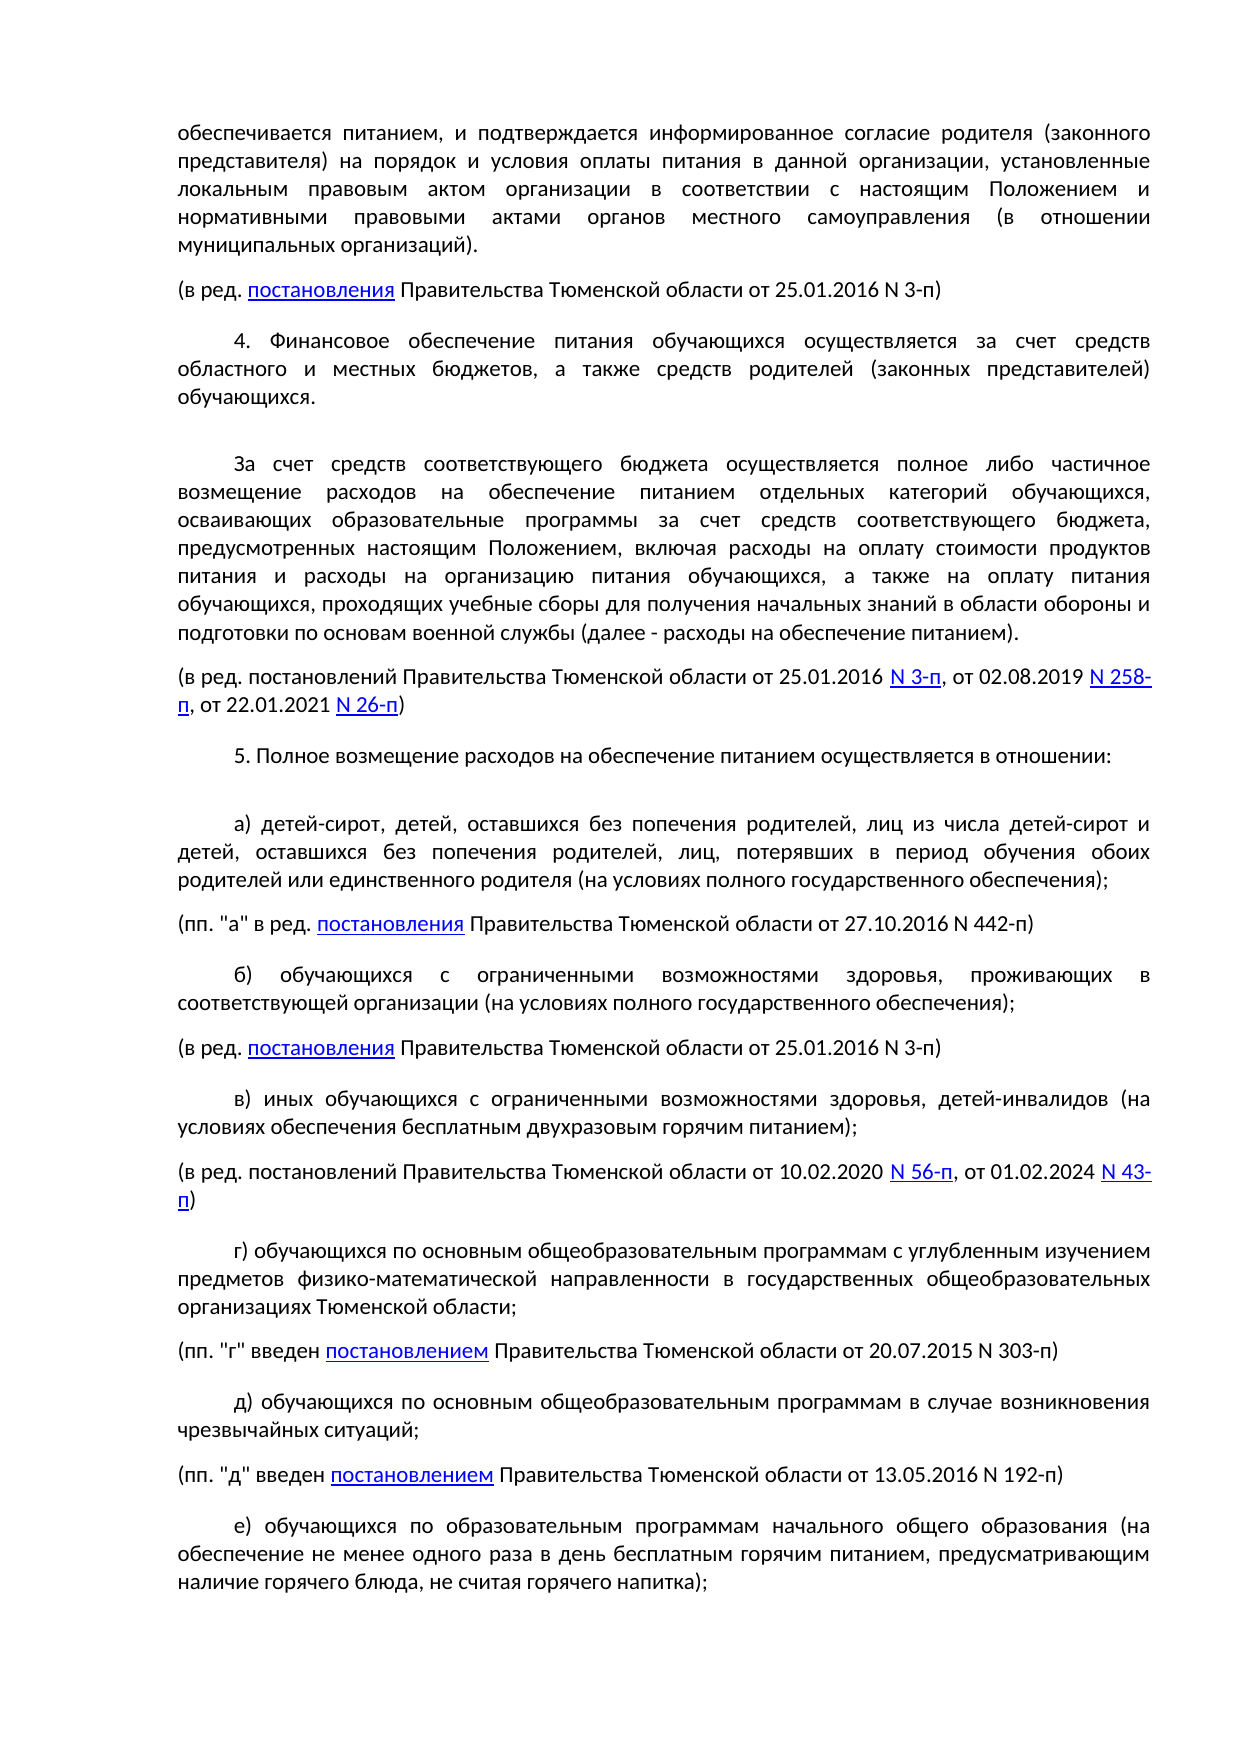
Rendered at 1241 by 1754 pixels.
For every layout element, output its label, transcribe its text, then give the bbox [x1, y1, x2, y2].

text (в ред. постановлений Правительства Тюменской области от 25.01.2016 N 3-п, от 02.08.2019 N 258-п, от 22.01.2021 N 26-п) [177, 662, 1152, 718]
text е) обучающихся по образовательным программам начального общего образования (на обеспечение не менее одного раза в день бесплатным горячим питанием, предусматривающим наличие горячего блюда, не считая горячего напитка); [177, 1511, 1152, 1595]
text б) обучающихся с ограниченными возможностями здоровья, проживающих в соответствующей организации (на условиях полного государственного обеспечения); [177, 961, 1152, 1017]
text г) обучающихся по основным общеобразовательным программам с углубленным изучением предметов физико-математической направленности в государственных общеобразовательных организациях Тюменской области; [177, 1236, 1152, 1320]
text а) детей-сирот, детей, оставшихся без попечения родителей, лиц из числа детей-сирот и детей, оставшихся без попечения родителей, лиц, потерявших в период обучения обоих родителей или единственного родителя (на условиях полного государственного обеспечения); [177, 809, 1152, 893]
text д) обучающихся по основным общеобразовательным программам в случае возникновения чрезвычайных ситуаций; [177, 1387, 1152, 1443]
text За счет средств соответствующего бюджета осуществляется полное либо частичное возмещение расходов на обеспечение питанием отдельных категорий обучающихся, осваивающих образовательные программы за счет средств соответствующего бюджета, предусмотренных настоящим Положением, включая расходы на оплату стоимости продуктов питания и расходы на организацию питания обучающихся, а также на оплату питания обучающихся, проходящих учебные сборы для получения начальных знаний в области обороны и подготовки по основам военной службы (далее - расходы на обеспечение питанием). [177, 449, 1152, 646]
text (пп. "а" в ред. постановления Правительства Тюменской области от 27.10.2016 N 442-п) [177, 909, 1152, 938]
text обеспечивается питанием, и подтверждается информированное согласие родителя (законного представителя) на порядок и условия оплаты питания в данной организации, установленные локальным правовым актом организации в соответствии с настоящим Положением и нормативными правовыми актами органов местного самоуправления (в отношении муниципальных организаций). [177, 118, 1152, 258]
text (в ред. постановления Правительства Тюменской области от 25.01.2016 N 3-п) [177, 275, 1152, 303]
text 4. Финансовое обеспечение питания обучающихся осуществляется за счет средств областного и местных бюджетов, а также средств родителей (законных представителей) обучающихся. [177, 326, 1152, 410]
text в) иных обучающихся с ограниченными возможностями здоровья, детей-инвалидов (на условиях обеспечения бесплатным двухразовым горячим питанием); [177, 1084, 1152, 1140]
text (пп. "д" введен постановлением Правительства Тюменской области от 13.05.2016 N 192-п) [177, 1460, 1152, 1488]
text (в ред. постановлений Правительства Тюменской области от 10.02.2020 N 56-п, от 01.02.2024 N 43-п) [177, 1157, 1152, 1213]
text 5. Полное возмещение расходов на обеспечение питанием осуществляется в отношении: [177, 741, 1152, 769]
text (в ред. постановления Правительства Тюменской области от 25.01.2016 N 3-п) [177, 1033, 1152, 1061]
text (пп. "г" введен постановлением Правительства Тюменской области от 20.07.2015 N 303-п) [177, 1337, 1152, 1364]
